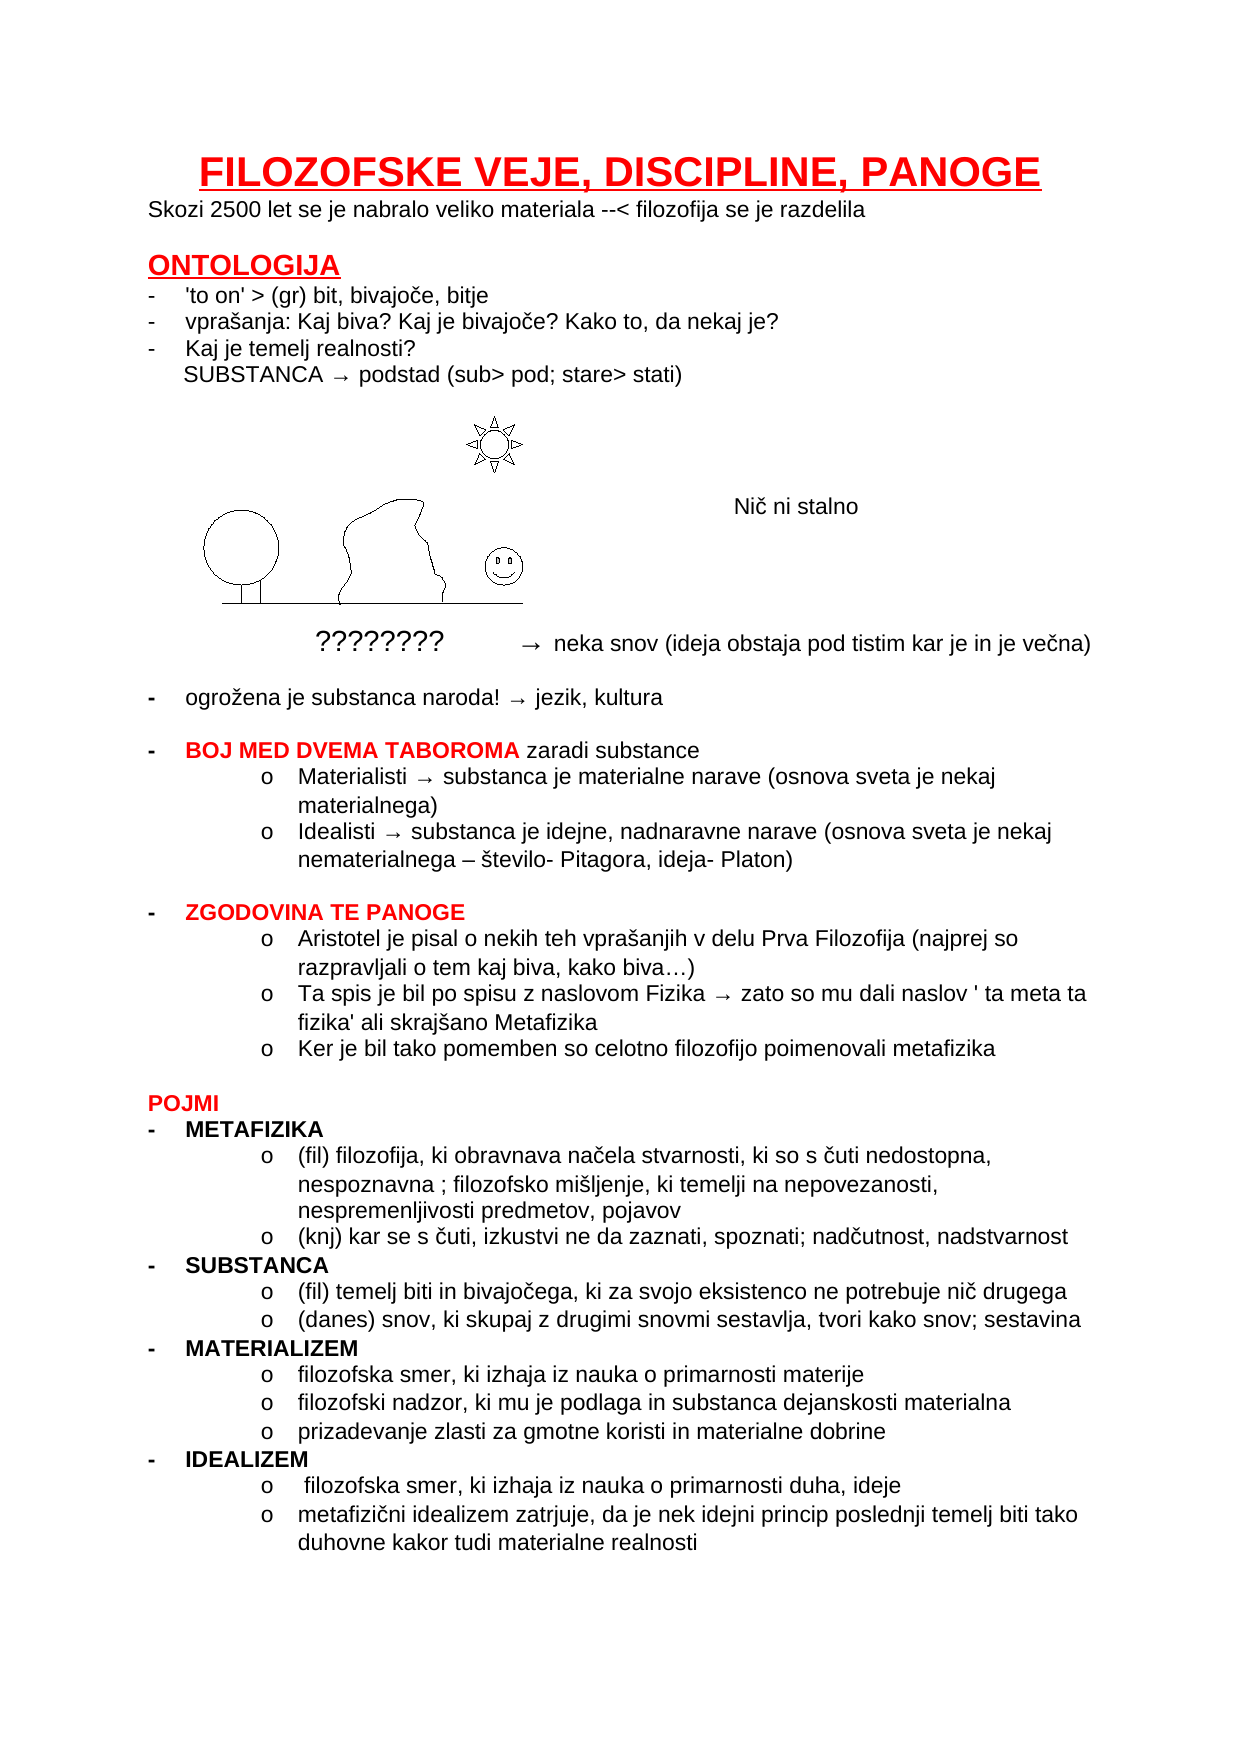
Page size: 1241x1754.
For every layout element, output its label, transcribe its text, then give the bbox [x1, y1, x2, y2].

list (fil) temelj biti in bivajočega, ki za svojo eksistenco ne potrebuje nič drugega [260, 1278, 1093, 1306]
list Materialisti → substanca je materialne narave (osnova sveta je nekaj materialnega) [260, 763, 1093, 818]
list METAFIZIKA [148, 1116, 1093, 1142]
list Ta spis je bil po spisu z naslovom Fizika → zato so mu dali naslov ' ta meta ta fizika' ali skrajšano Metafizika [260, 980, 1093, 1035]
list MATERIALIZEM [148, 1334, 1093, 1361]
list IDEALIZEM [148, 1446, 1093, 1472]
list Idealisti → substanca je idejne, nadnaravne narave (osnova sveta je nekaj nematerialnega – število- Pitagora, ideja- Platon) [260, 818, 1093, 899]
list ogrožena je substanca naroda! → jezik, kultura [148, 684, 1093, 737]
list Kaj je temelj realnosti? SUBSTANCA → podstad (sub> pod; stare> stati) [148, 334, 1093, 387]
list ZGODOVINA TE PANOGE [148, 899, 1093, 925]
list Ker je bil tako pomemben so celotno filozofijo poimenovali metafizika [260, 1035, 1093, 1063]
list (knj) kar se s čuti, izkustvi ne da zaznati, spoznati; nadčutnost, nadstvarnost [260, 1223, 1093, 1252]
subtitle POJMI [148, 1089, 1093, 1116]
list SUBSTANCA [148, 1252, 1093, 1278]
text Nič ni stalno [148, 493, 1093, 519]
text Skozi 2500 let se je nabralo veliko materiala --< filozofija se je razdelila [148, 196, 1093, 222]
list 'to on' > (gr) bit, bivajoče, bitje [148, 282, 1093, 308]
list (fil) filozofija, ki obravnava načela stvarnosti, ki so s čuti nedostopna, nespoznavna ; filozofsko mišljenje, ki temelji na nepovezanosti, nespremenljivosti predmetov, pojavov [260, 1142, 1093, 1223]
list metafizični idealizem zatrjuje, da je nek idejni princip poslednji temelj biti tako duhovne kakor tudi materialne realnosti [260, 1501, 1093, 1555]
list vprašanja: Kaj biva? Kaj je bivajoče? Kako to, da nekaj je? [148, 308, 1093, 334]
list filozofska smer, ki izhaja iz nauka o primarnosti materije [260, 1361, 1093, 1389]
list (danes) snov, ki skupaj z drugimi snovmi sestavlja, tvori kako snov; sestavina [260, 1306, 1093, 1334]
list prizadevanje zlasti za gmotne koristi in materialne dobrine [260, 1418, 1093, 1446]
text ???????? → neka snov (ideja obstaja pod tistim kar je in je večna) [148, 624, 1093, 658]
list BOJ MED DVEMA TABOROMA zaradi substance [148, 737, 1093, 763]
list Aristotel je pisal o nekih teh vprašanjih v delu Prva Filozofija (najprej so razpravljali o tem kaj biva, kako biva…) [260, 925, 1093, 980]
list filozofska smer, ki izhaja iz nauka o primarnosti duha, ideje [260, 1472, 1093, 1501]
title FILOZOFSKE VEJE, DISCIPLINE, PANOGE [148, 148, 1093, 196]
list filozofski nadzor, ki mu je podlaga in substanca dejanskosti materialna [260, 1389, 1093, 1418]
subtitle ONTOLOGIJA [148, 248, 1093, 282]
